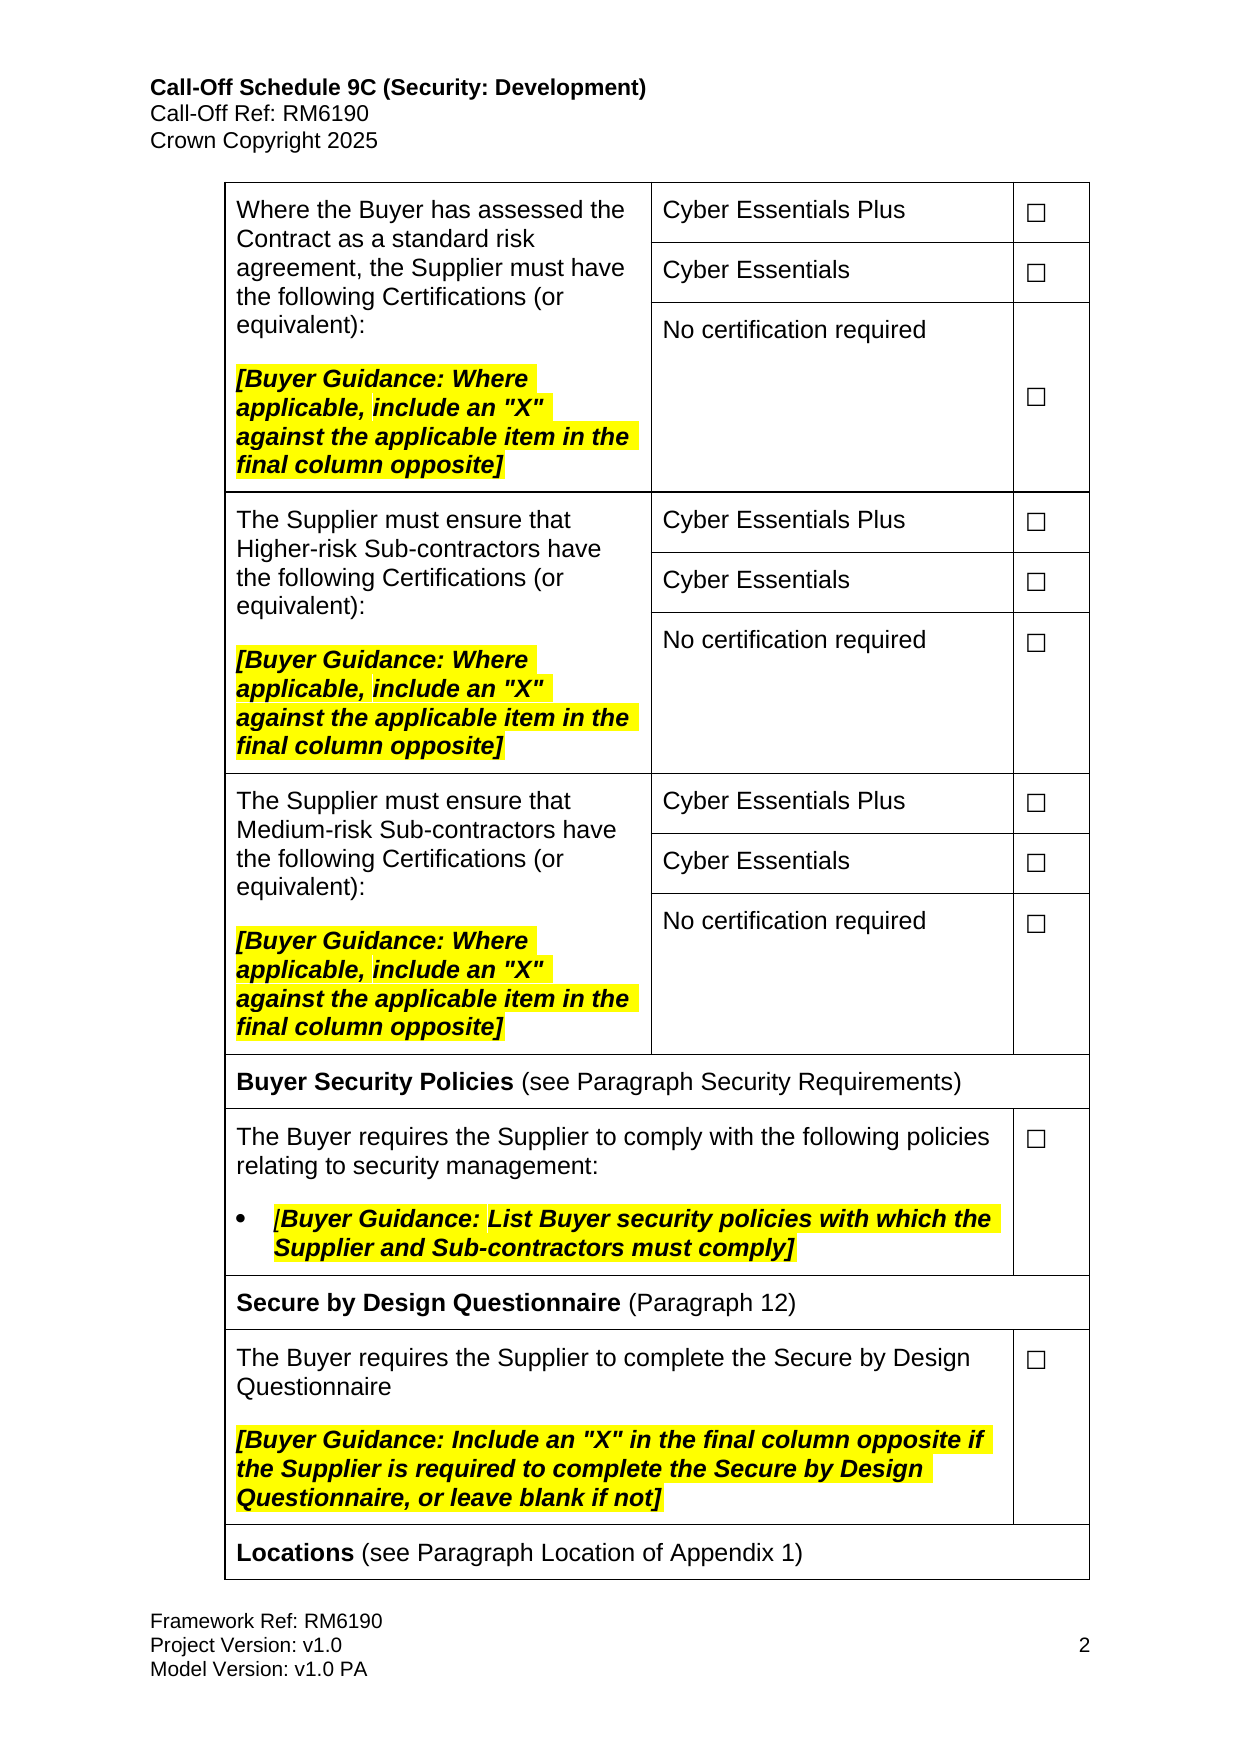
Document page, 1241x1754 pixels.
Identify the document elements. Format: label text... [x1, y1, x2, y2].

table_cell Cyber Essentials Plus [652, 183, 1013, 242]
table_cell Locations (see Paragraph 1 of Appendix 1) [226, 1525, 1089, 1579]
table_cell The Buyer requires the Supplier to comply with the following policies relating to security management: [Buyer Guidance: List Buyer security policies with which the Supplier and Sub-contractors must comply] [226, 1109, 1013, 1274]
table_cell ☐ [1014, 834, 1089, 893]
table_cell The Supplier must ensure that Medium-risk Sub-contractors have the following Certifications (or equivalent): [Buyer Guidance: Where applicable, include an "X" against the applicable item in the final column opposite] [226, 774, 651, 1053]
table_cell Buyer Security Policies (see Paragraph 6) [226, 1055, 1089, 1108]
table_cell No certification required [652, 894, 1013, 1053]
table_cell ☐ [1014, 493, 1089, 552]
table_cell ☐ [1014, 894, 1089, 1053]
table_cell ☐ [1014, 613, 1089, 772]
table_cell ☐ [1014, 774, 1089, 833]
table_cell No certification required [652, 303, 1013, 491]
table_cell ☐ [1014, 243, 1089, 302]
table_cell Secure by Design Questionnaire (Paragraph 12) [226, 1276, 1089, 1329]
table_cell ☐ [1014, 303, 1089, 491]
table_cell Cyber Essentials [652, 243, 1013, 302]
table_cell ☐ [1014, 1109, 1089, 1274]
table_cell ☐ [1014, 183, 1089, 242]
table_cell Where the Buyer has assessed the Contract as a standard risk agreement, the Supplier must have the following Certifications (or equivalent): [Buyer Guidance: Where applicable, include an "X" against the applicable item in the final column opposite] [226, 183, 651, 491]
table_cell Cyber Essentials [652, 553, 1013, 612]
table_cell No certification required [652, 613, 1013, 772]
table_cell ☐ [1014, 1330, 1089, 1524]
table_cell Cyber Essentials [652, 834, 1013, 893]
table_cell The Supplier must ensure that Higher-risk Sub-contractors have the following Certifications (or equivalent): [Buyer Guidance: Where applicable, include an "X" against the applicable item in the final column opposite] [226, 493, 651, 772]
table_cell ☐ [1014, 553, 1089, 612]
table_cell Cyber Essentials Plus [652, 493, 1013, 552]
table_cell The Buyer requires the Supplier to complete the Secure by Design Questionnaire [Buyer Guidance: Include an "X" in the final column opposite if the Supplier is required to complete the Secure by Design Questionnaire, or leave blank if not] [226, 1330, 1013, 1524]
table_cell Cyber Essentials Plus [652, 774, 1013, 833]
